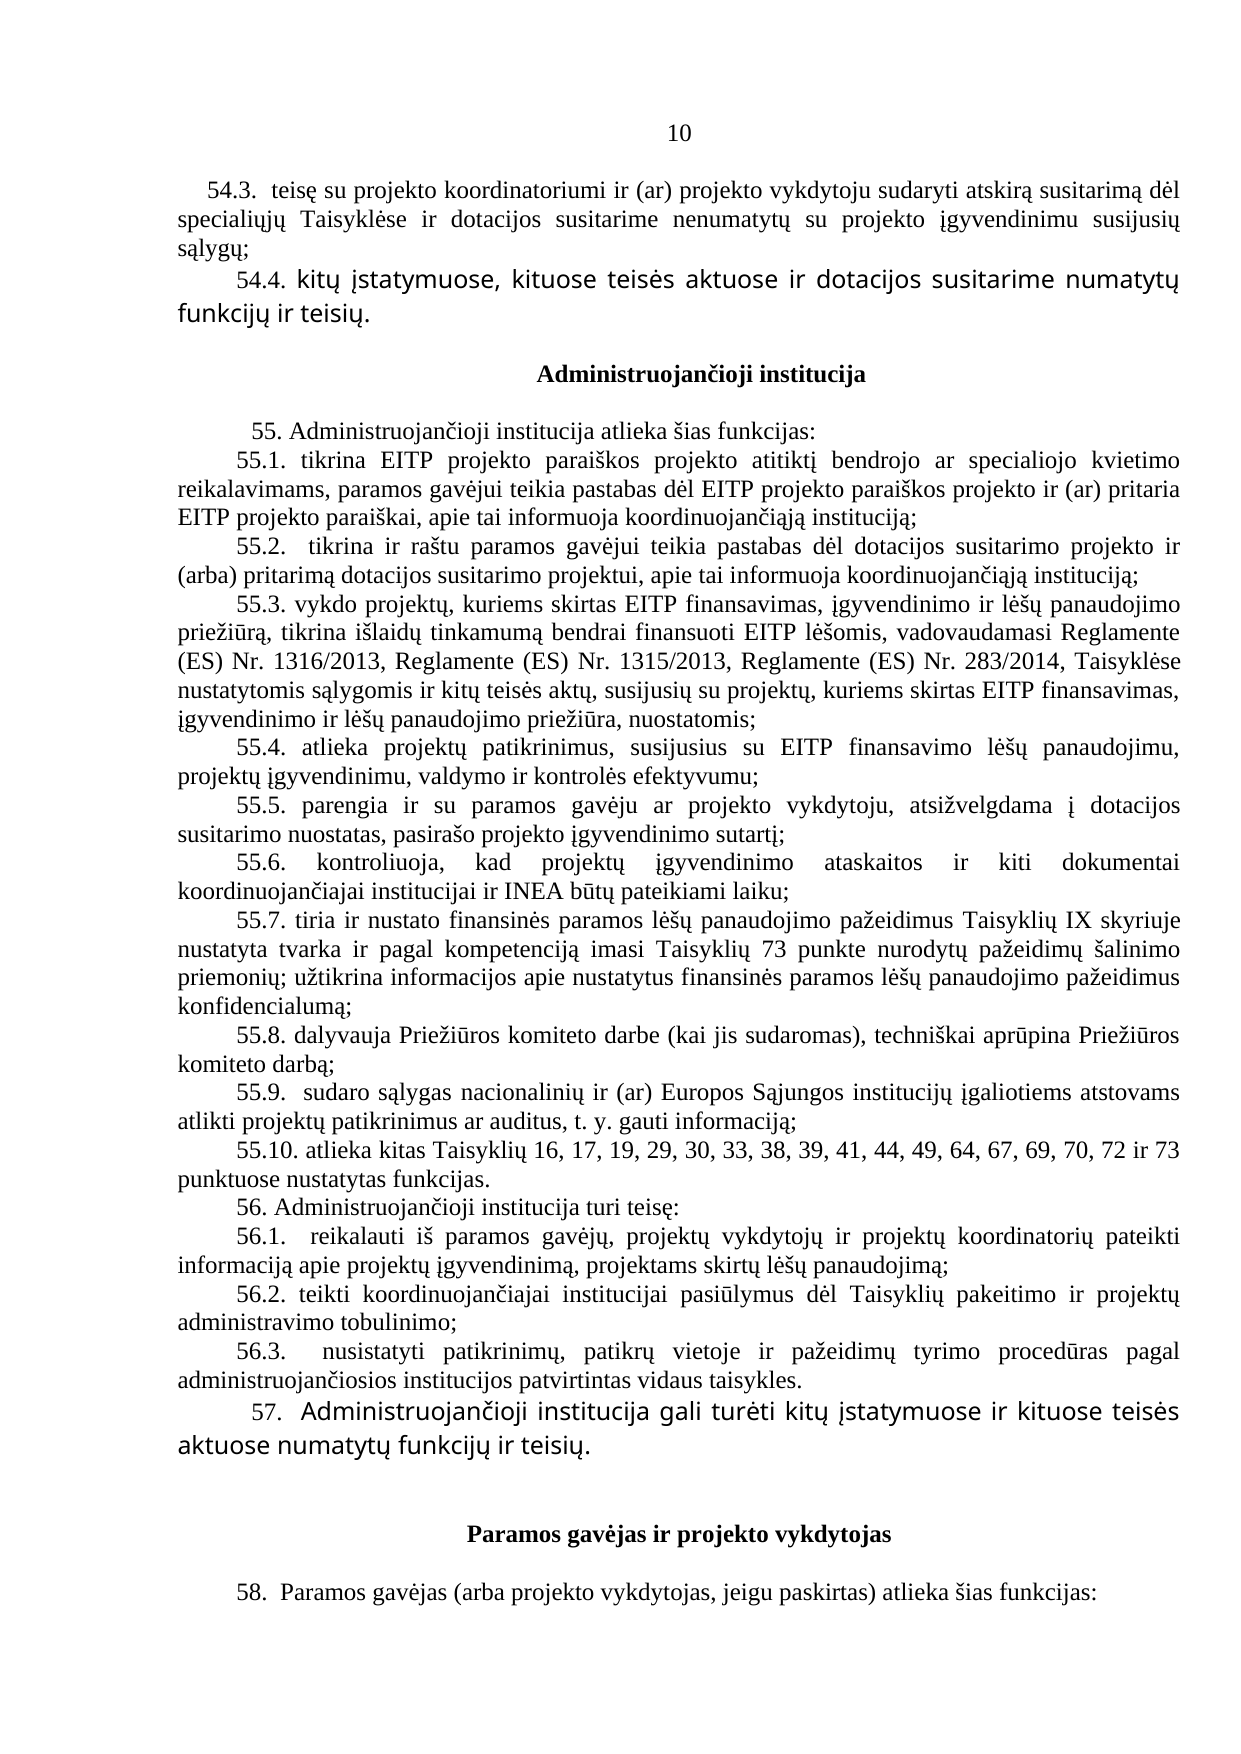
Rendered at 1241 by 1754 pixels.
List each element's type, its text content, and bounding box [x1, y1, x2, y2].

text 55.6. kontroliuoja, kad projektų įgyvendinimo ataskaitos ir kiti dokumentai koordinuojančiajai institucijai ir INEA būtų pateikiami laiku; [177, 847, 1181, 905]
text Administruojančioji institucija [177, 359, 1181, 387]
text 57. Administruojančioji institucija gali turėti kitų įstatymuose ir kituose teisės aktuose numatytų funkcijų ir teisių. [177, 1394, 1181, 1462]
text 55.2. tikrina ir raštu paramos gavėjui teikia pastabas dėl dotacijos susitarimo projekto ir (arba) pritarimą dotacijos susitarimo projektui, apie tai informuoja koordinuojančiąją instituciją; [177, 531, 1181, 589]
text 54.4. kitų įstatymuose, kituose teisės aktuose ir dotacijos susitarime numatytų funkcijų ir teisių. [177, 262, 1181, 330]
text 55.7. tiria ir nustato finansinės paramos lėšų panaudojimo pažeidimus Taisyklių IX skyriuje nustatyta tvarka ir pagal kompetenciją imasi Taisyklių 73 punkte nurodytų pažeidimų šalinimo priemonių; užtikrina informacijos apie nustatytus finansinės paramos lėšų panaudojimo pažeidimus konfidencialumą; [177, 905, 1181, 1020]
text 55.9. sudaro sąlygas nacionalinių ir (ar) Europos Sąjungos institucijų įgaliotiems atstovams atlikti projektų patikrinimus ar auditus, t. y. gauti informaciją; [177, 1077, 1181, 1135]
text 55.8. dalyvauja Priežiūros komiteto darbe (kai jis sudaromas), techniškai aprūpina Priežiūros komiteto darbą; [177, 1020, 1181, 1077]
text 56.3. nusistatyti patikrinimų, patikrų vietoje ir pažeidimų tyrimo procedūras pagal administruojančiosios institucijos patvirtintas vidaus taisykles. [177, 1336, 1181, 1394]
text 56.2. teikti koordinuojančiajai institucijai pasiūlymus dėl Taisyklių pakeitimo ir projektų administravimo tobulinimo; [177, 1279, 1181, 1336]
text 55. Administruojančioji institucija atlieka šias funkcijas: [177, 416, 1181, 445]
text 55.3. vykdo projektų, kuriems skirtas EITP finansavimas, įgyvendinimo ir lėšų panaudojimo priežiūrą, tikrina išlaidų tinkamumą bendrai finansuoti EITP lėšomis, vadovaudamasi Reglamente (ES) Nr. 1316/2013, Reglamente (ES) Nr. 1315/2013, Reglamente (ES) Nr. 283/2014, Taisyklėse nustatytomis sąlygomis ir kitų teisės aktų, susijusių su projektų, kuriems skirtas EITP finansavimas, įgyvendinimo ir lėšų panaudojimo priežiūra, nuostatomis; [177, 589, 1181, 732]
text 54.3. teisę su projekto koordinatoriumi ir (ar) projekto vykdytoju sudaryti atskirą susitarimą dėl specialiųjų Taisyklėse ir dotacijos susitarime nenumatytų su projekto įgyvendinimu susijusių sąlygų; [177, 176, 1181, 262]
text 56. Administruojančioji institucija turi teisę: [177, 1192, 1181, 1221]
text 56.1. reikalauti iš paramos gavėjų, projektų vykdytojų ir projektų koordinatorių pateikti informaciją apie projektų įgyvendinimą, projektams skirtų lėšų panaudojimą; [177, 1221, 1181, 1279]
text 55.4. atlieka projektų patikrinimus, susijusius su EITP finansavimo lėšų panaudojimu, projektų įgyvendinimu, valdymo ir kontrolės efektyvumu; [177, 732, 1181, 790]
text 55.10. atlieka kitas Taisyklių 16, 17, 19, 29, 30, 33, 38, 39, 41, 44, 49, 64, 67, 69, 70, 72 ir 73 punktuose nustatytas funkcijas. [177, 1135, 1181, 1192]
text 58. Paramos gavėjas (arba projekto vykdytojas, jeigu paskirtas) atlieka šias funkcijas: [177, 1577, 1181, 1606]
text 55.1. tikrina EITP projekto paraiškos projekto atitiktį bendrojo ar specialiojo kvietimo reikalavimams, paramos gavėjui teikia pastabas dėl EITP projekto paraiškos projekto ir (ar) pritaria EITP projekto paraiškai, apie tai informuoja koordinuojančiąją instituciją; [177, 445, 1181, 531]
text 55.5. parengia ir su paramos gavėju ar projekto vykdytoju, atsižvelgdama į dotacijos susitarimo nuostatas, pasirašo projekto įgyvendinimo sutartį; [177, 790, 1181, 847]
text Paramos gavėjas ir projekto vykdytojas [177, 1519, 1181, 1548]
